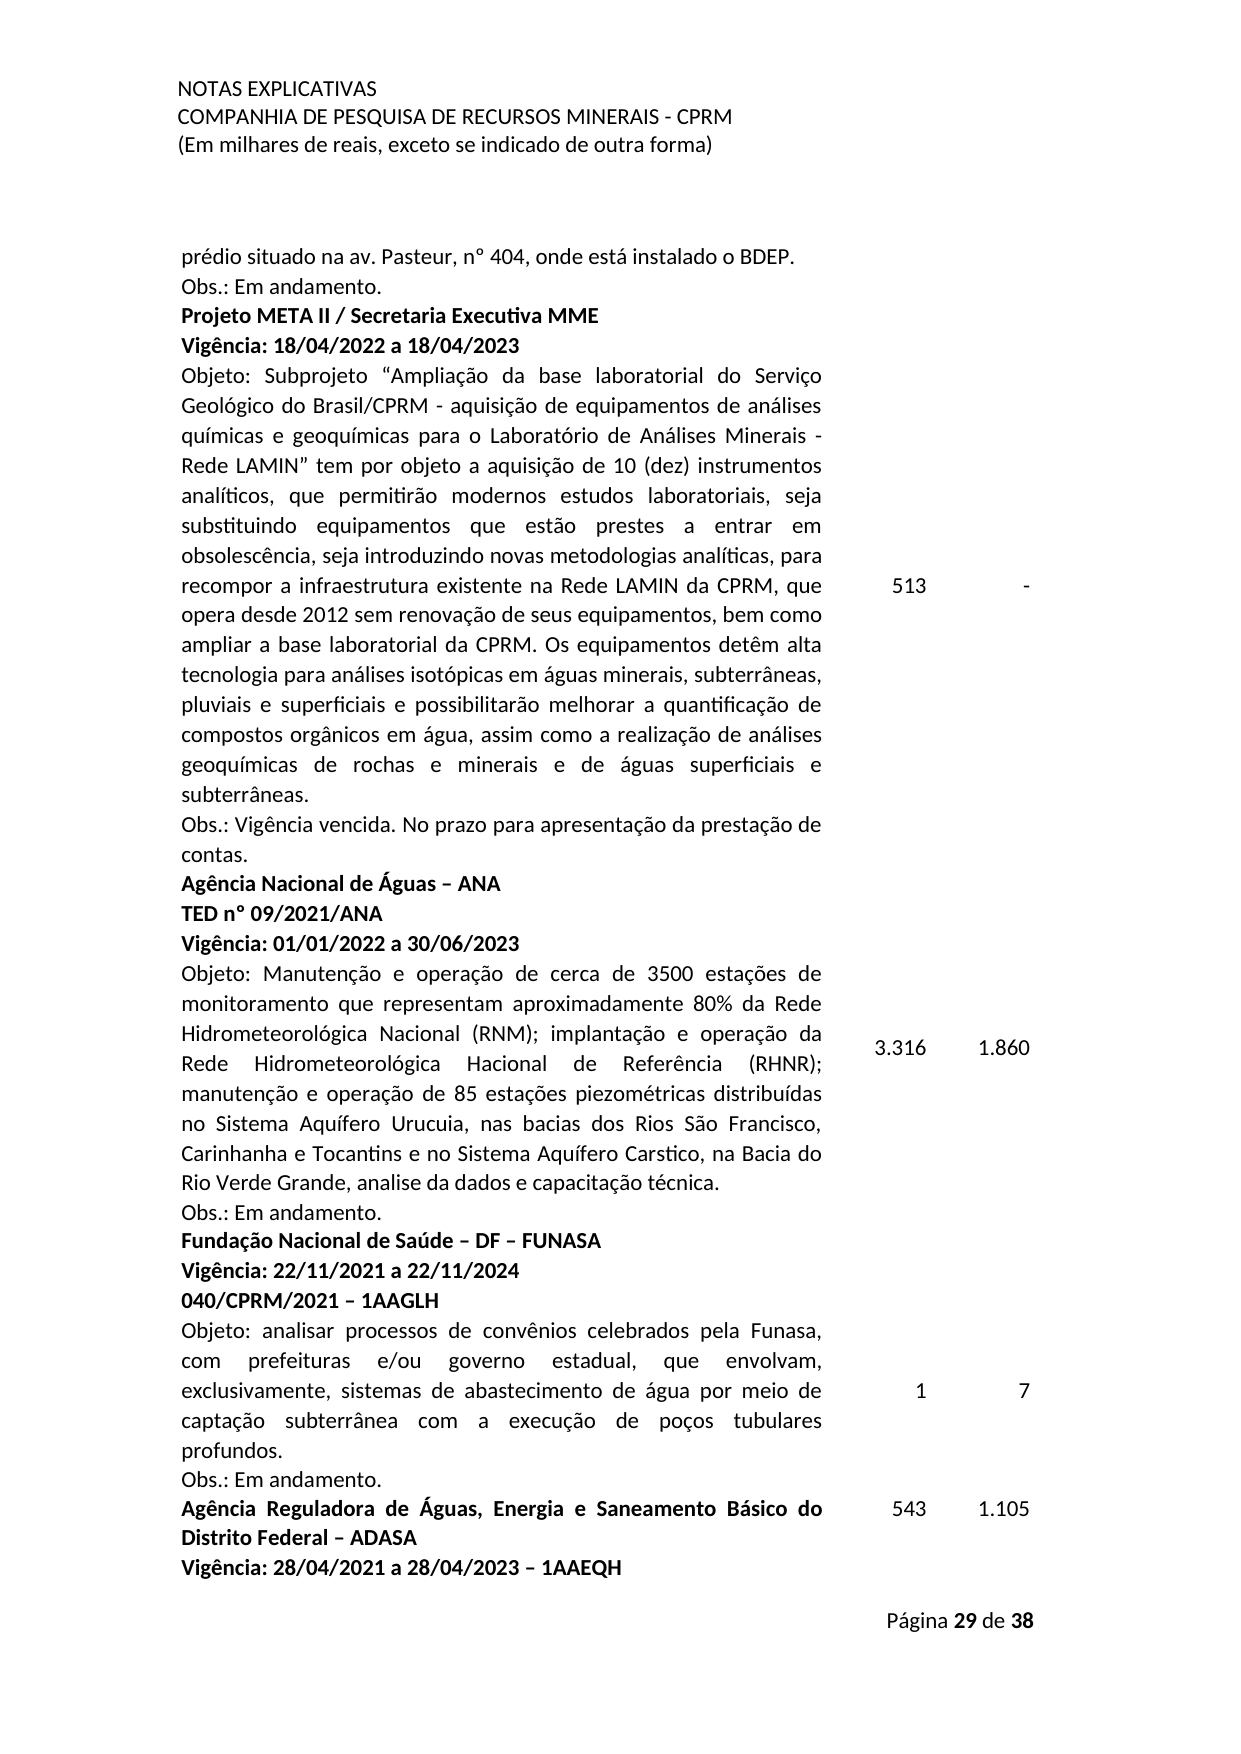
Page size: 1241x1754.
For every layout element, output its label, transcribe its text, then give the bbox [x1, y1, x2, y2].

table_cell prédio situado na av. Pasteur, nº 404, onde está instalado o BDEP. Obs.: Em andamento. [170, 242, 834, 302]
table_cell Agência Reguladora de Águas, Energia e Saneamento Básico do Distrito Federal – ADASA Vigência: 28/04/2021 a 28/04/2023 – 1AAEQH [170, 1494, 834, 1583]
table_cell 3.316 [834, 870, 938, 1226]
table_cell - [938, 302, 1041, 869]
table_cell 1.860 [938, 870, 1041, 1226]
table_cell Fundação Nacional de Saúde – DF – FUNASA Vigência: 22/11/2021 a 22/11/2024 040/CPRM/2021 – 1AAGLH Objeto: analisar processos de convênios celebrados pela Funasa, com prefeituras e/ou governo estadual, que envolvam, exclusivamente, sistemas de abastecimento de água por meio de captação subterrânea com a execução de poços tubulares profundos. Obs.: Em andamento. [170, 1226, 834, 1494]
table_cell [834, 242, 938, 302]
table_cell Projeto META II / Secretaria Executiva MME Vigência: 18/04/2022 a 18/04/2023 Objeto: Subprojeto “Ampliação da base laboratorial do Serviço Geológico do Brasil/CPRM - aquisição de equipamentos de análises químicas e geoquímicas para o Laboratório de Análises Minerais - Rede LAMIN” tem por objeto a aquisição de 10 (dez) instrumentos analíticos, que permitirão modernos estudos laboratoriais, seja substituindo equipamentos que estão prestes a entrar em obsolescência, seja introduzindo novas metodologias analíticas, para recompor a infraestrutura existente na Rede LAMIN da CPRM, que opera desde 2012 sem renovação de seus equipamentos, bem como ampliar a base laboratorial da CPRM. Os equipamentos detêm alta tecnologia para análises isotópicas em águas minerais, subterrâneas, pluviais e superficiais e possibilitarão melhorar a quantificação de compostos orgânicos em água, assim como a realização de análises geoquímicas de rochas e minerais e de águas superficiais e subterrâneas. Obs.: Vigência vencida. No prazo para apresentação da prestação de contas. [170, 302, 834, 869]
table_cell 7 [938, 1226, 1041, 1494]
table_cell Agência Nacional de Águas – ANA TED nº 09/2021/ANA Vigência: 01/01/2022 a 30/06/2023 Objeto: Manutenção e operação de cerca de 3500 estações de monitoramento que representam aproximadamente 80% da Rede Hidrometeorológica Nacional (RNM); implantação e operação da Rede Hidrometeorológica Hacional de Referência (RHNR); manutenção e operação de 85 estações piezométricas distribuídas no Sistema Aquífero Urucuia, nas bacias dos Rios São Francisco, Carinhanha e Tocantins e no Sistema Aquífero Carstico, na Bacia do Rio Verde Grande, analise da dados e capacitação técnica. Obs.: Em andamento. [170, 870, 834, 1226]
table_cell 1.105 [938, 1494, 1041, 1583]
table_cell [938, 242, 1041, 302]
table_cell 543 [834, 1494, 938, 1583]
table_cell 1 [834, 1226, 938, 1494]
table_cell 513 [834, 302, 938, 869]
